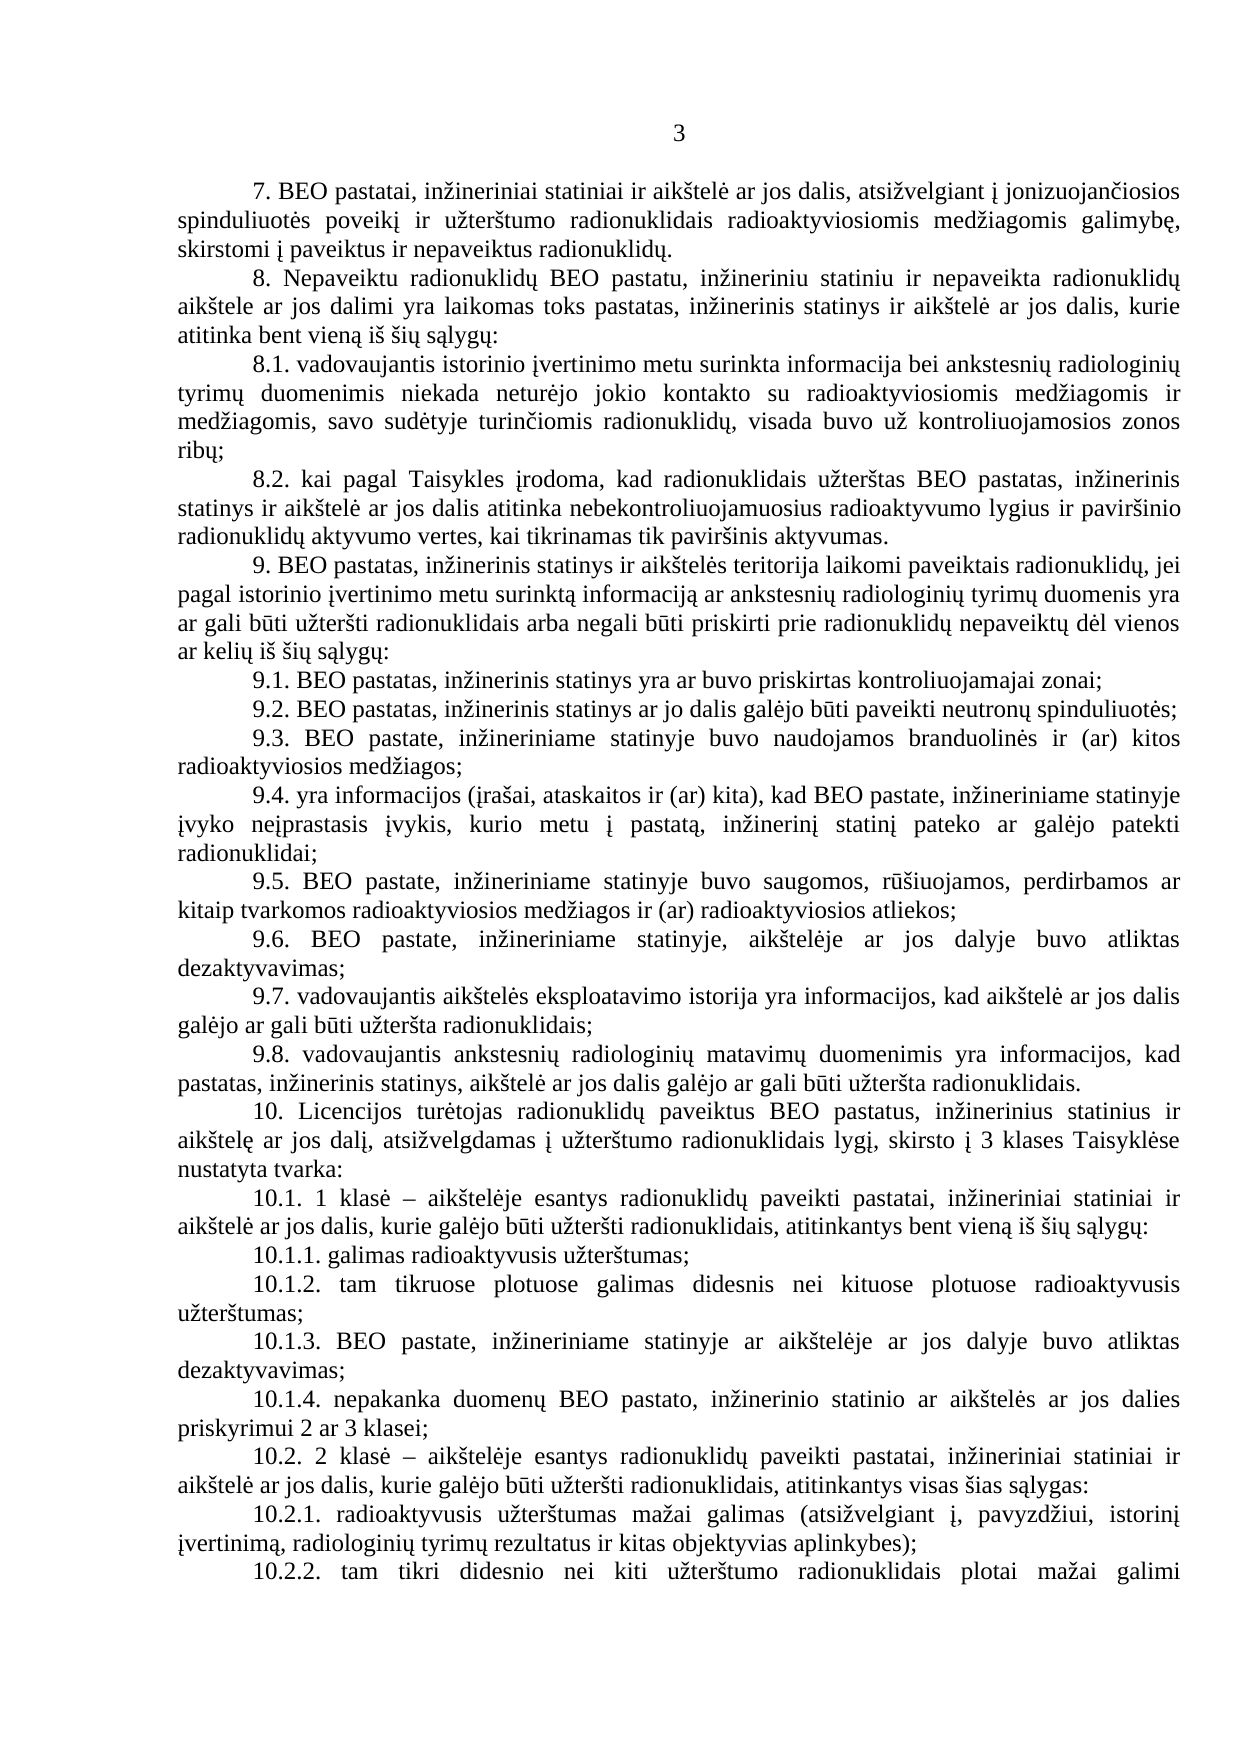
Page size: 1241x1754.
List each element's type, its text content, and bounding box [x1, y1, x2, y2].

text 9.5. BEO pastate, inžineriniame statinyje buvo saugomos, rūšiuojamos, perdirbamos ar kitaip tvarkomos radioaktyviosios medžiagos ir (ar) radioaktyviosios atliekos; [177, 866, 1181, 924]
text 10.1. 1 klasė – aikštelėje esantys radionuklidų paveikti pastatai, inžineriniai statiniai ir aikštelė ar jos dalis, kurie galėjo būti užteršti radionuklidais, atitinkantys bent vieną iš šių sąlygų: [177, 1183, 1181, 1240]
text 10.1.4. nepakanka duomenų BEO pastato, inžinerinio statinio ar aikštelės ar jos dalies priskyrimui 2 ar 3 klasei; [177, 1384, 1181, 1441]
text 10.2. 2 klasė – aikštelėje esantys radionuklidų paveikti pastatai, inžineriniai statiniai ir aikštelė ar jos dalis, kurie galėjo būti užteršti radionuklidais, atitinkantys visas šias sąlygas: [177, 1441, 1181, 1499]
text 9.4. yra informacijos (įrašai, ataskaitos ir (ar) kita), kad BEO pastate, inžineriniame statinyje įvyko neįprastasis įvykis, kurio metu į pastatą, inžinerinį statinį pateko ar galėjo patekti radionuklidai; [177, 780, 1181, 866]
text 9.6. BEO pastate, inžineriniame statinyje, aikštelėje ar jos dalyje buvo atliktas dezaktyvavimas; [177, 924, 1181, 981]
text 9.2. BEO pastatas, inžinerinis statinys ar jo dalis galėjo būti paveikti neutronų spinduliuotės; [177, 694, 1181, 723]
text 10.1.2. tam tikruose plotuose galimas didesnis nei kituose plotuose radioaktyvusis užterštumas; [177, 1269, 1181, 1326]
text 9.7. vadovaujantis aikštelės eksploatavimo istorija yra informacijos, kad aikštelė ar jos dalis galėjo ar gali būti užteršta radionuklidais; [177, 981, 1181, 1039]
text 9.3. BEO pastate, inžineriniame statinyje buvo naudojamos branduolinės ir (ar) kitos radioaktyviosios medžiagos; [177, 723, 1181, 780]
text 7. BEO pastatai, inžineriniai statiniai ir aikštelė ar jos dalis, atsižvelgiant į jonizuojančiosios spinduliuotės poveikį ir užterštumo radionuklidais radioaktyviosiomis medžiagomis galimybę, skirstomi į paveiktus ir nepaveiktus radionuklidų. [177, 176, 1181, 263]
text 10.2.1. radioaktyvusis užterštumas mažai galimas (atsižvelgiant į, pavyzdžiui, istorinį įvertinimą, radiologinių tyrimų rezultatus ir kitas objektyvias aplinkybes); [177, 1499, 1181, 1556]
text 10. Licencijos turėtojas radionuklidų paveiktus BEO pastatus, inžinerinius statinius ir aikštelę ar jos dalį, atsižvelgdamas į užterštumo radionuklidais lygį, skirsto į 3 klases Taisyklėse nustatyta tvarka: [177, 1096, 1181, 1183]
text 10.2.2. tam tikri didesnio nei kiti užterštumo radionuklidais plotai mažai galimi [177, 1556, 1181, 1585]
text 10.1.1. galimas radioaktyvusis užterštumas; [177, 1240, 1181, 1269]
text 10.1.3. BEO pastate, inžineriniame statinyje ar aikštelėje ar jos dalyje buvo atliktas dezaktyvavimas; [177, 1326, 1181, 1384]
text 9.8. vadovaujantis ankstesnių radiologinių matavimų duomenimis yra informacijos, kad pastatas, inžinerinis statinys, aikštelė ar jos dalis galėjo ar gali būti užteršta radionuklidais. [177, 1039, 1181, 1096]
text 8.1. vadovaujantis istorinio įvertinimo metu surinkta informacija bei ankstesnių radiologinių tyrimų duomenimis niekada neturėjo jokio kontakto su radioaktyviosiomis medžiagomis ir medžiagomis, savo sudėtyje turinčiomis radionuklidų, visada buvo už kontroliuojamosios zonos ribų; [177, 349, 1181, 464]
text 8. Nepaveiktu radionuklidų BEO pastatu, inžineriniu statiniu ir nepaveikta radionuklidų aikštele ar jos dalimi yra laikomas toks pastatas, inžinerinis statinys ir aikštelė ar jos dalis, kurie atitinka bent vieną iš šių sąlygų: [177, 263, 1181, 349]
text 9.1. BEO pastatas, inžinerinis statinys yra ar buvo priskirtas kontroliuojamajai zonai; [177, 665, 1181, 694]
text 9. BEO pastatas, inžinerinis statinys ir aikštelės teritorija laikomi paveiktais radionuklidų, jei pagal istorinio įvertinimo metu surinktą informaciją ar ankstesnių radiologinių tyrimų duomenis yra ar gali būti užteršti radionuklidais arba negali būti priskirti prie radionuklidų nepaveiktų dėl vienos ar kelių iš šių sąlygų: [177, 550, 1181, 665]
text 8.2. kai pagal Taisykles įrodoma, kad radionuklidais užterštas BEO pastatas, inžinerinis statinys ir aikštelė ar jos dalis atitinka nebekontroliuojamuosius radioaktyvumo lygius ir paviršinio radionuklidų aktyvumo vertes, kai tikrinamas tik paviršinis aktyvumas. [177, 464, 1181, 550]
